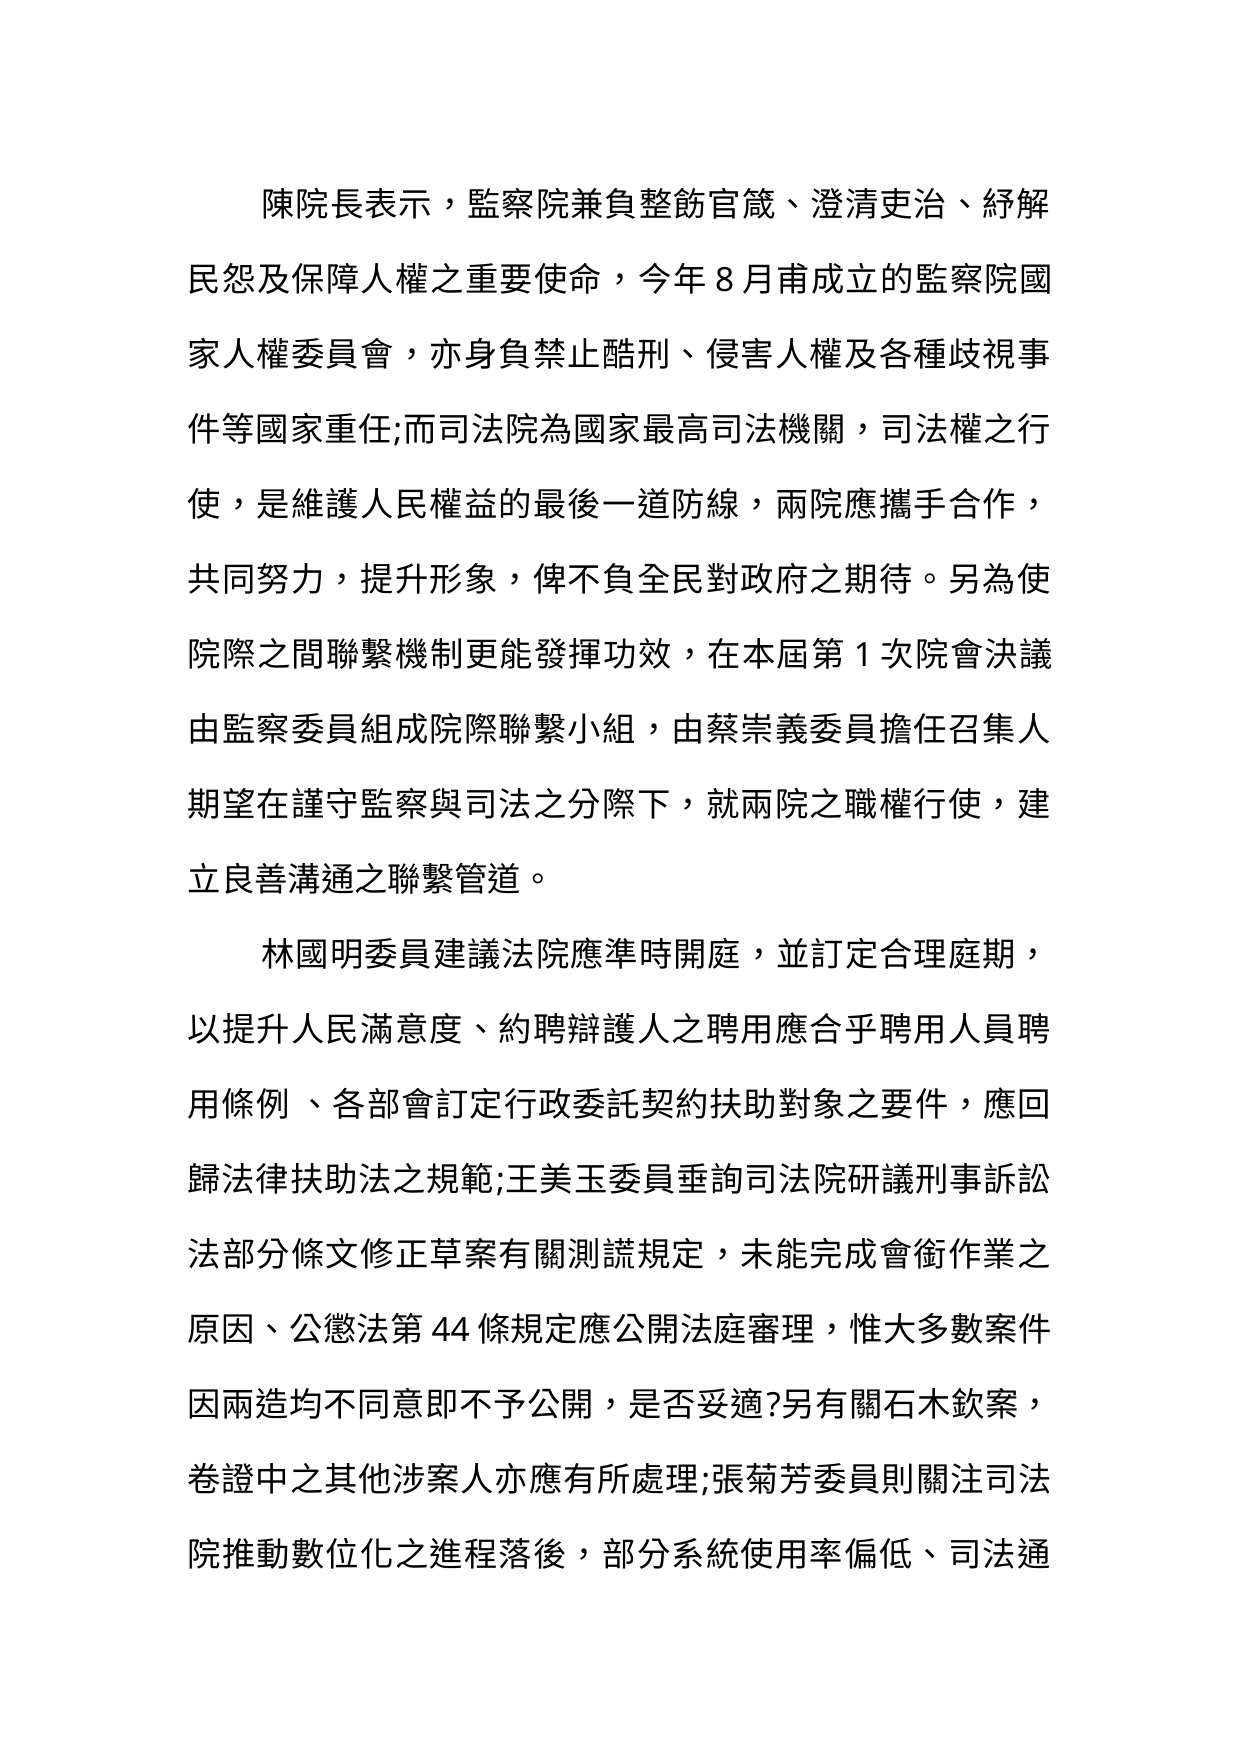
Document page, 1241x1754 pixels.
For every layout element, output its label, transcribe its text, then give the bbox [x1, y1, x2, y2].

text 林國明委員建議法院應準時開庭，並訂定合理庭期，以提升人民滿意度、約聘辯護人之聘用應合乎聘用人員聘用條例 、各部會訂定行政委託契約扶助對象之要件，應回歸法律扶助法之規範;王美玉委員垂詢司法院研議刑事訴訟法部分條文修正草案有關測謊規定，未能完成會銜作業之原因、公懲法第44條規定應公開法庭審理，惟大多數案件因兩造均不同意即不予公開，是否妥適?另有關石木欽案，卷證中之其他涉案人亦應有所處理;張菊芳委員則關注司法院推動數位化之進程落後，部分系統使用率偏低、司法通譯人員之語言種類、專業素養是否齊備;紀惠容委員檢視刑法妨礙性自主罪章，認為積極同意權之入法進程過慢、家事事件法之程序監理人功能未發揮、家事法庭調解人員之性別意識不足，應嚴加訓練、評核，並訂定退場機制;王幼玲委員對於刑事訴訟法增訂第10章之1緊急監護部分條文修正草案，是否足以解決精障者或智能不足者之相關問題，表示憂心，並請提出草案供參、司法院對於跨國同婚議題，陸續召開諮詢會，研議修正涉外民事法律適用法，請說明期程與進度;蘇麗瓊委員針對司法院選定重大爭議之確定案件，進行分析研究，目前已完成11案，請提供資料供參、司法院建置之少年審判系統雖有示警功能，對於疏未塗銷情事，仍請通令督促改善。葉大華委員期望司法院委請專家學者整理分析之「初探兩公約之司法實踐-以我國法院判決為核心」，除置於該院網站人權專區外，亦應作為法官訓練之教材、司法院編列「支援所屬機關少年安置、處分或治療等經費」以及「補捐助協助法院辦理安置輔導業務機構經費」部分，對於生涯轉銜亦應給予積極性之協助。王麗珍委員詢問司法院承諾訂定少年前案塗銷相關辦法之修法情形、民事執行及法拍系統功能未盡完備，管考亦待強化、以及仿效政府採購法採取電子投標之可行性。范巽綠委員則請司法院說明，促轉會檢送5次公告受難者應予平復司法不法之刑事有罪判決暨其刑、保安處分及沒收之宣告，該院配合辦理塗銷案件54件中之人數，以及裁判字號不存在之處理方式。趙永清委員則再次強調大法官迴避制度應研擬更詳細之規範。高涌誠委員則針對懲戒法院曾允諾同意閱卷之費用，能採取微額免徵或半年結算等方式，惟迄今仍未處理。浦忠成委員對於原住民非法持有獵槍乙節，希望法院見解能建立一致之標準。 [187, 914, 1053, 1589]
text 陳院長表示，監察院兼負整飭官箴、澄清吏治、紓解民怨及保障人權之重要使命，今年8月甫成立的監察院國家人權委員會，亦身負禁止酷刑、侵害人權及各種歧視事件等國家重任;而司法院為國家最高司法機關，司法權之行使，是維護人民權益的最後一道防線，兩院應攜手合作，共同努力，提升形象，俾不負全民對政府之期待。另為使院際之間聯繫機制更能發揮功效，在本屆第1次院會決議由監察委員組成院際聯繫小組，由蔡崇義委員擔任召集人，期望在謹守監察與司法之分際下，就兩院之職權行使，建立良善溝通之聯繫管道。 [187, 164, 1053, 914]
